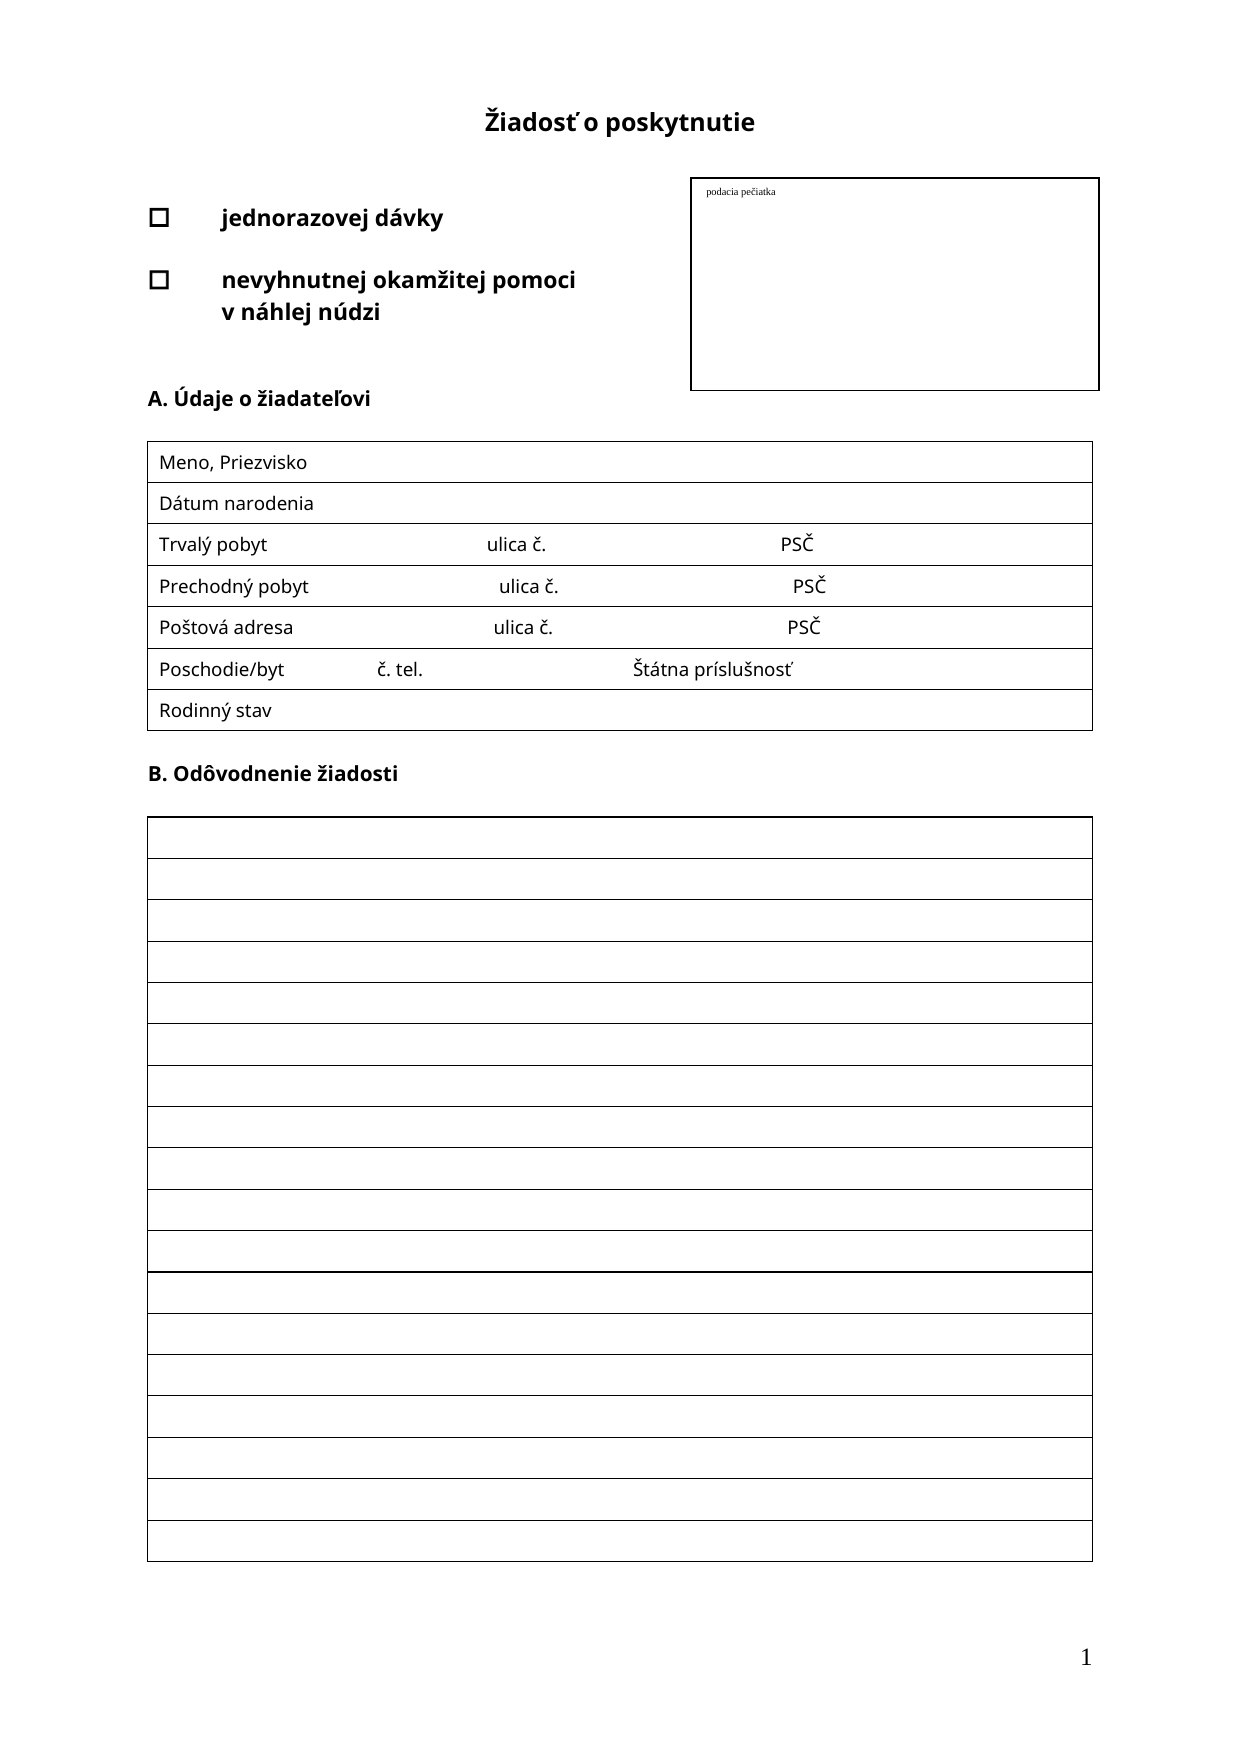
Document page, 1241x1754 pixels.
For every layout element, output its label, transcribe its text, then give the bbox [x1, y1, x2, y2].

table_cell [148, 1024, 1092, 1064]
table_cell [148, 1479, 1092, 1519]
table_cell Poschodie/byt č. tel. Štátna príslušnosť [148, 649, 1092, 689]
table_cell [148, 1273, 1092, 1313]
table_cell [148, 1438, 1092, 1478]
table_cell [148, 1148, 1092, 1189]
text Žiadosť o poskytnutie [148, 105, 1093, 139]
table_cell [148, 1066, 1092, 1106]
table_cell [148, 1521, 1092, 1561]
table_cell [148, 900, 1092, 941]
table_cell [148, 1396, 1092, 1437]
table_cell [148, 1190, 1092, 1230]
table_cell Prechodný pobyt ulica č. PSČ [148, 566, 1092, 606]
text A. Údaje o žiadateľovi [148, 384, 1093, 412]
text B. Odôvodnenie žiadosti [148, 759, 1093, 788]
list nevyhnutnej okamžitej pomoci [148, 264, 690, 296]
table_cell [148, 1314, 1092, 1354]
table_cell Rodinný stav [148, 690, 1092, 730]
table_cell [148, 859, 1092, 899]
table_cell [148, 1231, 1092, 1271]
table_header Meno, Priezvisko [148, 442, 1092, 482]
table_cell Trvalý pobyt ulica č. PSČ [148, 524, 1092, 565]
text v náhlej núdzi [148, 296, 690, 327]
table_cell [148, 1107, 1092, 1147]
table_cell [148, 942, 1092, 982]
table_cell [148, 1355, 1092, 1395]
table_cell [148, 983, 1092, 1023]
table_header [148, 818, 1092, 858]
table_cell Dátum narodenia [148, 483, 1092, 523]
table_cell Poštová adresa ulica č. PSČ [148, 607, 1092, 647]
list jednorazovej dávky [148, 202, 690, 233]
